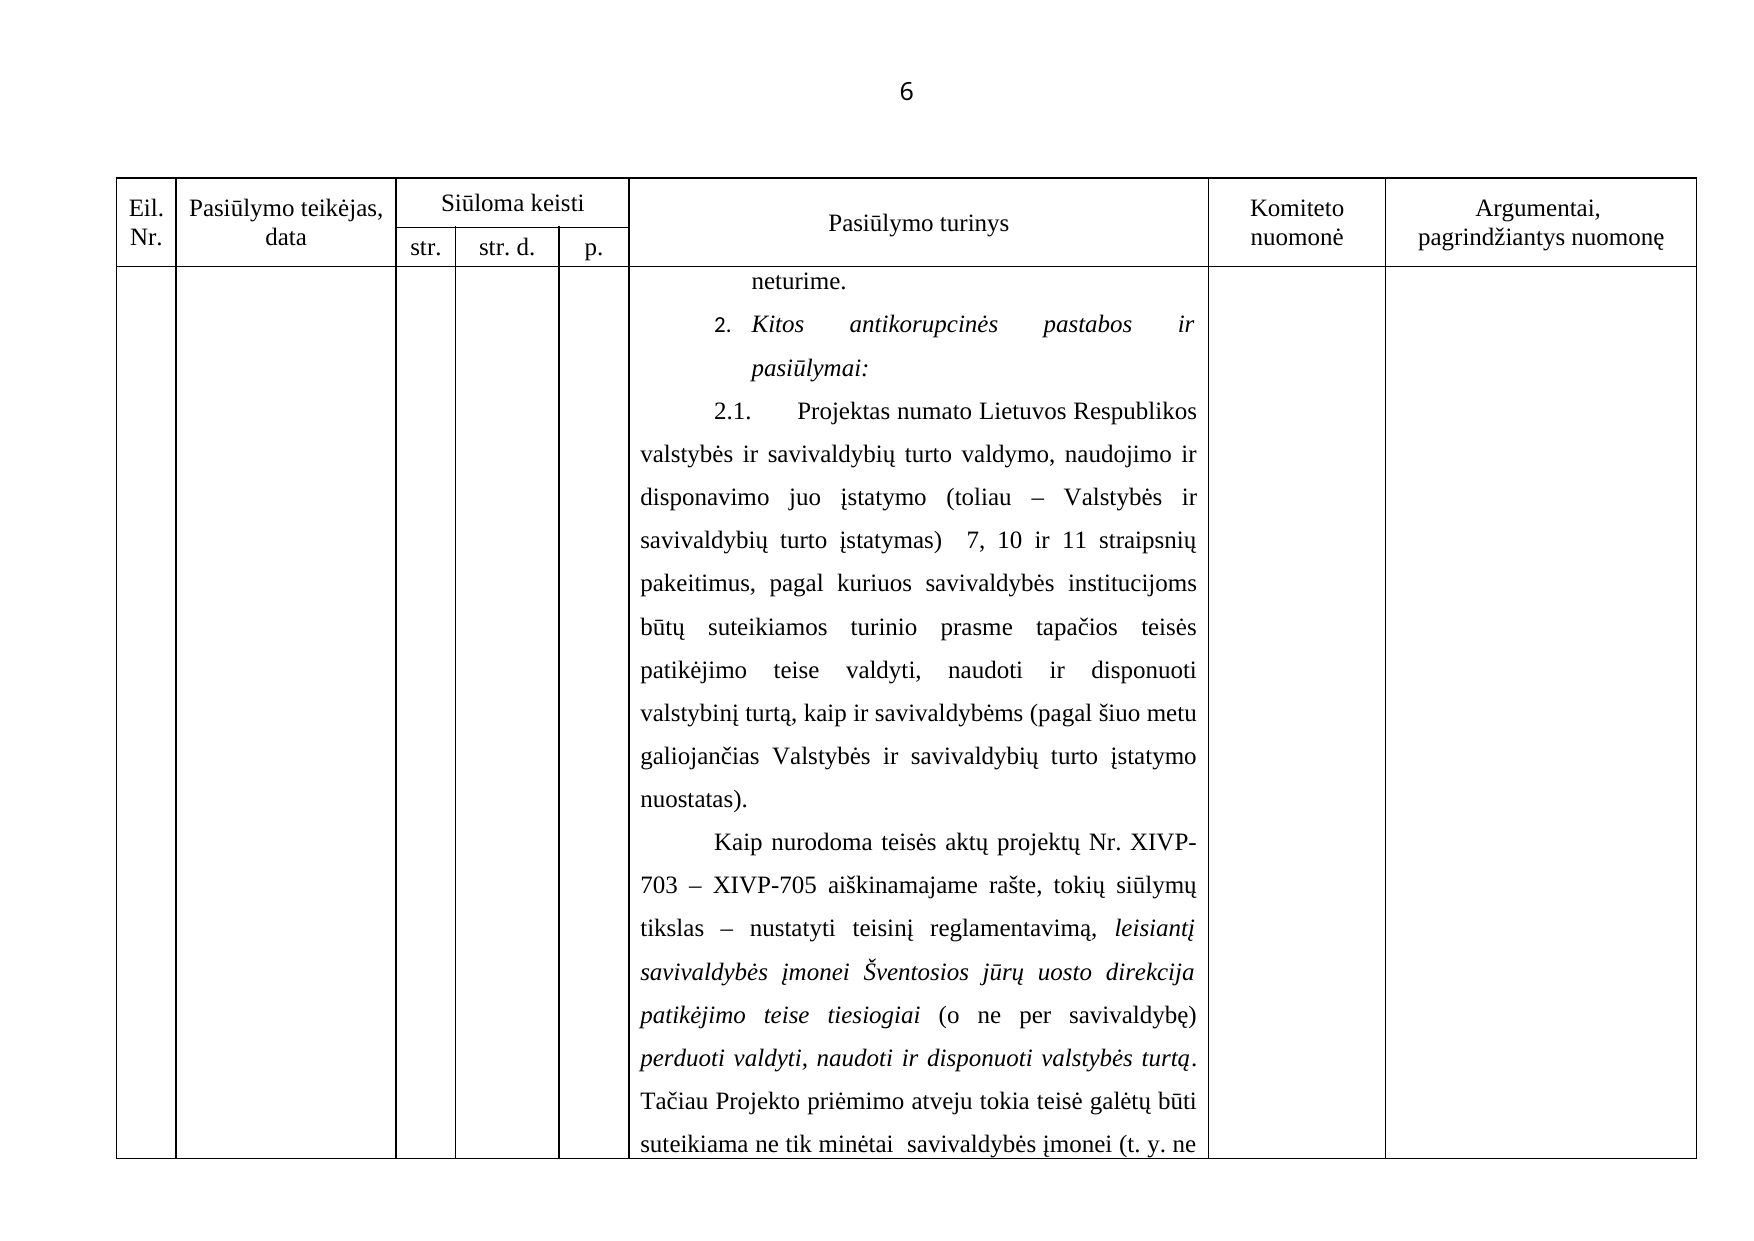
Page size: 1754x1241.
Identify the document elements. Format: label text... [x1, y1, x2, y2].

table_header Eil. Nr. [117, 179, 175, 266]
table_cell str. d. [456, 228, 558, 266]
table_header Siūloma keisti [397, 179, 628, 226]
table_header Komiteto nuomonė [1209, 179, 1385, 266]
table_cell [1209, 267, 1385, 1158]
table_header Pasiūlymo teikėjas, data [177, 179, 395, 266]
table_cell str. [397, 228, 455, 266]
table_cell p. [560, 228, 628, 266]
table_cell [456, 267, 558, 1158]
table_cell [117, 267, 175, 1158]
table_cell [1386, 267, 1696, 1158]
table_cell Dėl Lietuvos Respublikos valstybės ir savivaldybių turto valdymo, naudojimo ir disponavimo juo įstatymo 7, 10 ir 11 straipsnių pakeitimo įstatymo projekto Nr. XIVP-704 (toliau šiame skirsnyje – Projektas), teikiame šias pastabas ir pasiūlymus: Kritinių antikorupcinių pastabų Projektui neturime. Kitos antikorupcinės pastabos ir pasiūlymai: Projektas numato Lietuvos Respublikos valstybės ir savivaldybių turto valdymo, naudojimo ir disponavimo juo įstatymo (toliau – Valstybės ir savivaldybių turto įstatymas) 7, 10 ir 11 straipsnių pakeitimus, pagal kuriuos savivaldybės institucijoms būtų suteikiamos turinio prasme tapačios teisės patikėjimo teise valdyti, naudoti ir disponuoti valstybinį turtą, kaip ir savivaldybėms (pagal šiuo metu galiojančias Valstybės ir savivaldybių turto įstatymo nuostatas). Kaip nurodoma teisės aktų projektų Nr. XIVP-703 – XIVP-705 aiškinamajame rašte, tokių siūlymų tikslas – nustatyti teisinį reglamentavimą, leisiantį savivaldybės įmonei Šventosios jūrų uosto direkcija patikėjimo teise tiesiogiai (o ne per savivaldybę) perduoti valdyti, naudoti ir disponuoti valstybės turtą. Tačiau Projekto priėmimo atveju tokia teisė galėtų būti suteikiama ne tik minėtai savivaldybės įmonei (t. y. ne tik Šventosios jūrų uosto direkcijai), bet ir kitoms (kitų savivaldybių įsteigtoms) savivaldybių įmonėms. Be to, pagal Projektą tokiems subjektams galėtų būti perduodamas ne tik konkretus valstybės turtas (t. y. reikalingas Šventosios jūrų uosto naudojimui pagal paskirtį ir uosto valdytojo funkcijų įgyvendinimui), bet ir kiti valstybės turto objektai, o tai kelia abejonių dėl Valstybės ir savivaldybių turto įstatyme nustatytų valstybės ir savivaldybių turto valdymo, naudojimo ir disponavimo juo principų įgyvendinimo užtikrinimo. Taigi, atsižvelgdami į aukščiau išdėstytą manytume, kad Projektu siūlomos nuostatos neatitinka (arba atskirais atvejais gali neatitikti) teisės aktų projektų Nr. XIVP-703 – XIVP-705 aiškinamajame rašte nurodytų tikslų, todėl galimai sudarytų sąlygas nepagrįstam valstybės turto perdavimui patikėjimo teise savivaldybės įmonėms. Kitų pastabų Projektui Nr. XIVP-704 neturime. Atlikus Projektų Nr. XIVP-703 – XIVP-705 antikorupcinį vertinimą darytina išvada, kad minėtais teisės aktų projektais siūlomas teisinis reglamentavimas neatitinka jais siekiamų tikslų, kadangi pernelyg išplėstų subjektų (savivaldybės įmonių), kuriems patikėjimo teise galėtų būti perduodamas valdyti, naudotis ir disponuoti juo valstybės turtas, ratą. Be to priėmus minėtais teisės aktų projektais siūlomą teisinį reglamentavimą tokiems subjektams galėtų būti perduodamas ne tik konkretus valstybės turtas (t. y. reikalingas Šventosios jūrų uosto naudojimui pagal paskirtį ir uosto valdytojo funkcijų įgyvendinimui), bet ir kiti valstybės turto objektai, o tai kelia abejonių dėl Valstybės ir savivaldybių turto įstatyme nustatytų valstybės ir savivaldybių turto valdymo, naudojimo ir disponavimo juo principų įgyvendinimo užtikrinimo. [630, 267, 1208, 1158]
table_cell [397, 267, 455, 1158]
table_header Pasiūlymo turinys [630, 179, 1208, 266]
table_cell [177, 267, 395, 1158]
table_header Argumentai, pagrindžiantys nuomonę [1386, 179, 1696, 266]
table_cell [560, 267, 628, 1158]
